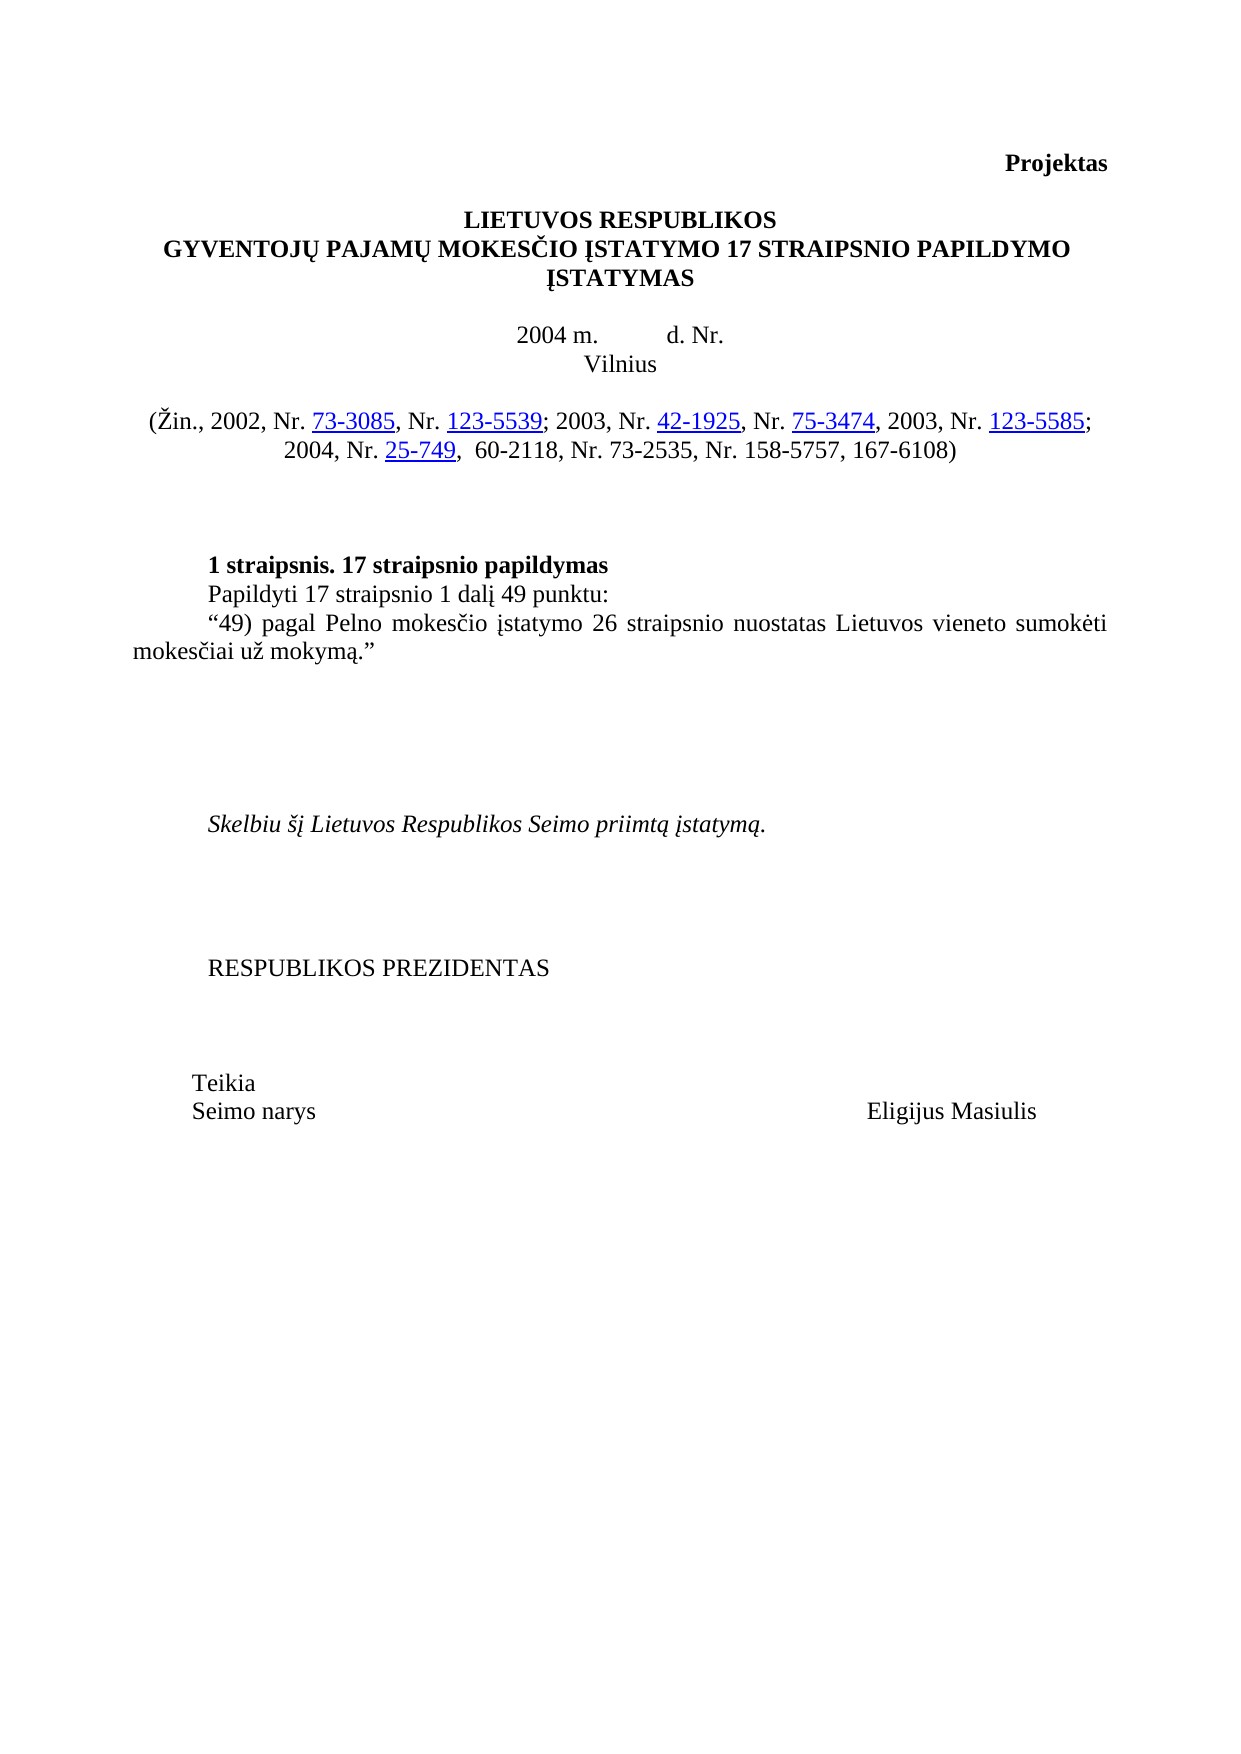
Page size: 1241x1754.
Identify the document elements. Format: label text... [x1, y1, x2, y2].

text Skelbiu šį Lietuvos Respublikos Seimo priimtą įstatymą. [133, 809, 1108, 838]
text LIETUVOS RESPUBLIKOS [133, 205, 1108, 234]
text RESPUBLIKOS PREZIDENTAS [133, 953, 1108, 981]
text Seimo narys Eligijus Masiulis [192, 1096, 1108, 1125]
text 2004 m. d. Nr. [133, 320, 1108, 349]
text Vilnius [133, 349, 1108, 378]
text Teikia [192, 1068, 1108, 1096]
text 1 straipsnis. 17 straipsnio papildymas [133, 550, 1108, 579]
text (Žin., 2002, Nr. 73-3085, Nr. 123-5539; 2003, Nr. 42-1925, Nr. 75-3474, 2003, Nr. 123-5585; 2004, Nr. 25-749, 60-2118, Nr. 73-2535, Nr. 158-5757, 167-6108) [133, 406, 1108, 464]
text GYVENTOJŲ PAJAMŲ MOKESČIO ĮSTATYMO 17 STRAIPSNIO PAPILDYMO [133, 234, 1108, 263]
text Papildyti 17 straipsnio 1 dalį 49 punktu: [133, 579, 1108, 608]
text Projektas [133, 148, 1108, 176]
text “49) pagal Pelno mokesčio įstatymo 26 straipsnio nuostatas Lietuvos vieneto sumokėti mokesčiai už mokymą.” [133, 608, 1108, 665]
text ĮSTATYMAS [133, 263, 1108, 291]
